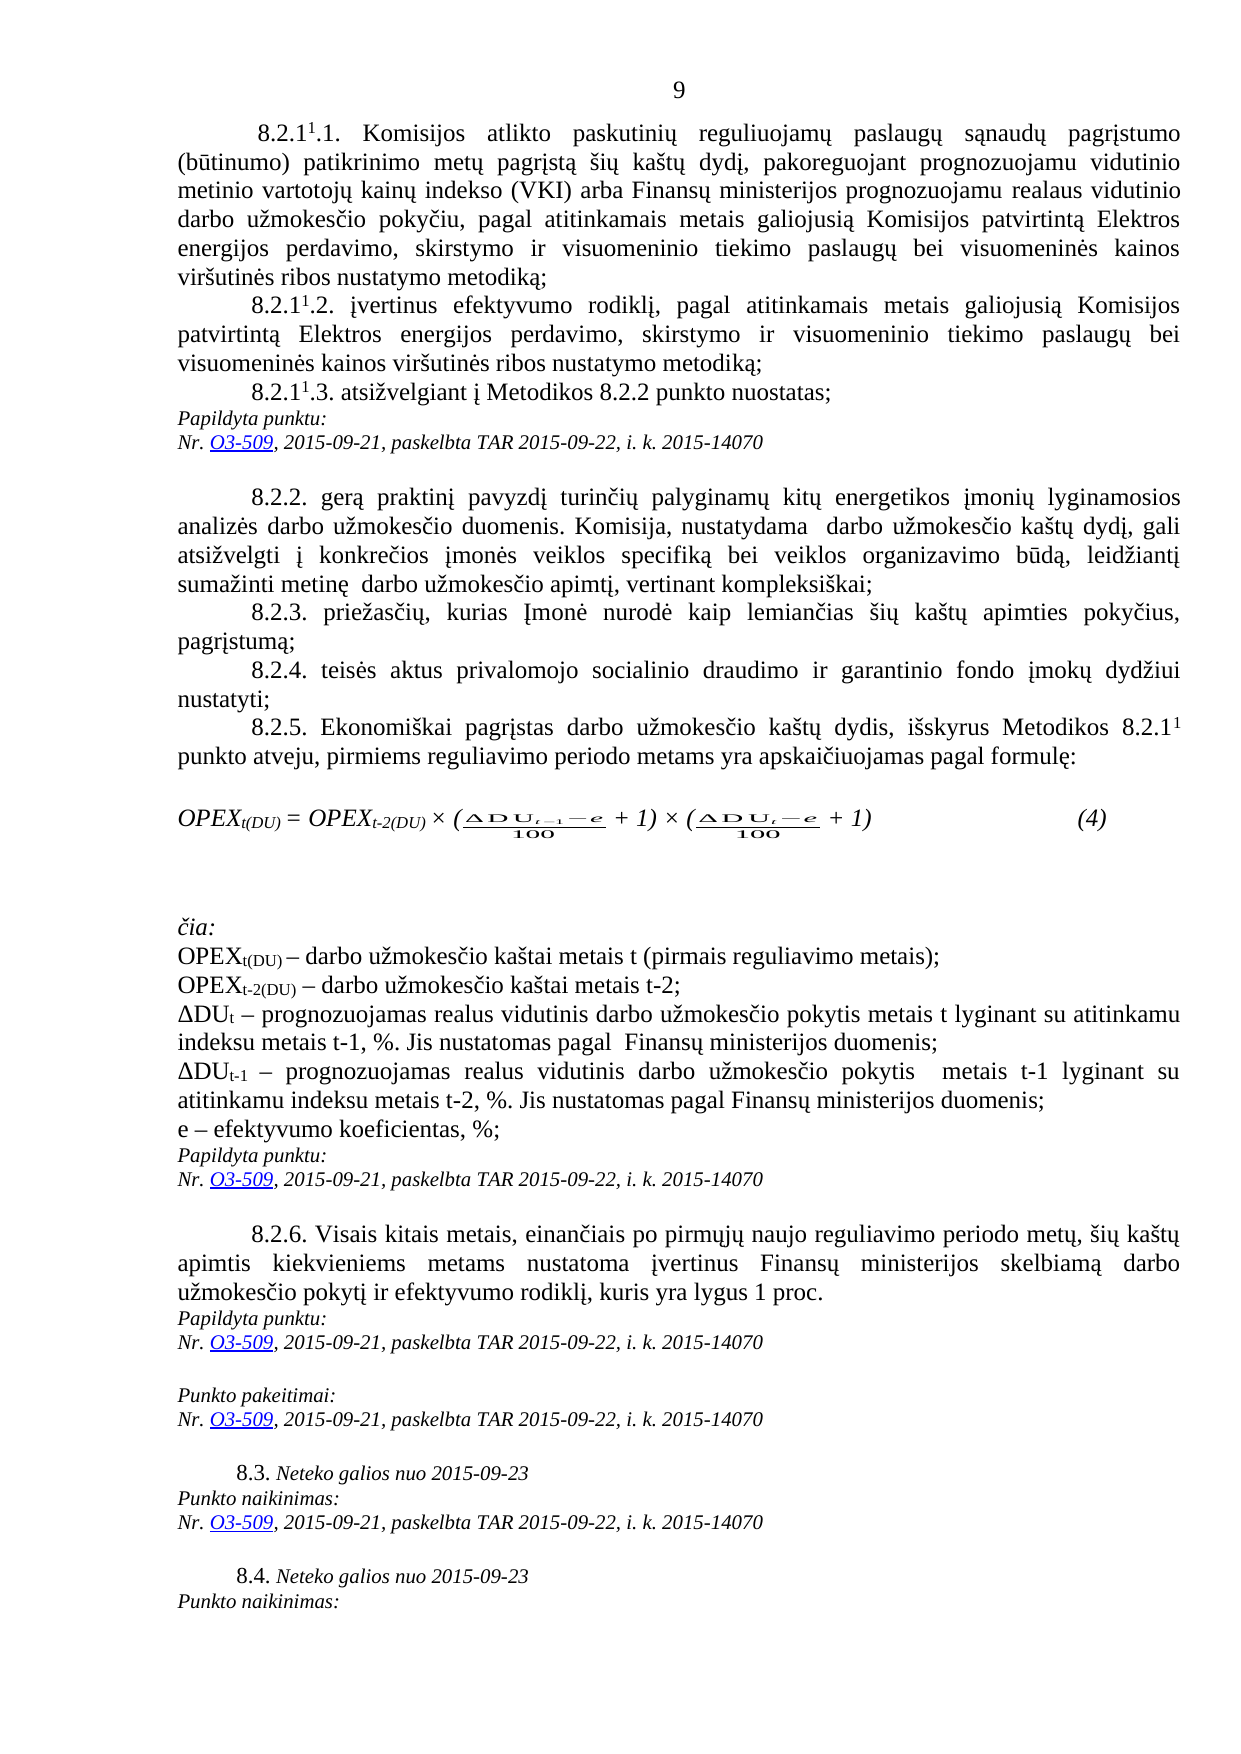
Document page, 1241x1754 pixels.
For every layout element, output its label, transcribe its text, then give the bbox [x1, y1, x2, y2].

text OPEXt-2(DU) – darbo užmokesčio kaštai metais t-2; [177, 970, 1181, 999]
text Nr. O3-509, 2015-09-21, paskelbta TAR 2015-09-22, i. k. 2015-14070 [177, 1330, 1181, 1354]
text 8.2.6. Visais kitais metais, einančiais po pirmųjų naujo reguliavimo periodo metų, šių kaštų apimtis kiekvieniems metams nustatoma įvertinus Finansų ministerijos skelbiamą darbo užmokesčio pokytį ir efektyvumo rodiklį, kuris yra lygus 1 proc. [177, 1219, 1181, 1306]
text 8.3. Neteko galios nuo 2015-09-23 [177, 1459, 1181, 1486]
text ΔDUt-1 – prognozuojamas realus vidutinis darbo užmokesčio pokytis metais t-1 lyginant su atitinkamu indeksu metais t-2, %. Jis nustatomas pagal Finansų ministerijos duomenis; [177, 1056, 1181, 1114]
text 8.2.4. teisės aktus privalomojo socialinio draudimo ir garantinio fondo įmokų dydžiui nustatyti; [177, 655, 1181, 712]
text Nr. O3-509, 2015-09-21, paskelbta TAR 2015-09-22, i. k. 2015-14070 [177, 1510, 1181, 1534]
text Papildyta punktu: [177, 406, 1181, 430]
text OPEXt(DU) – darbo užmokesčio kaštai metais t (pirmais reguliavimo metais); [177, 941, 1181, 970]
text Punkto naikinimas: [177, 1486, 1181, 1510]
text Papildyta punktu: [177, 1142, 1181, 1167]
text Papildyta punktu: [177, 1306, 1181, 1330]
text 8.2.5. Ekonomiškai pagrįstas darbo užmokesčio kaštų dydis, išskyrus Metodikos 8.2.11 punkto atveju, pirmiems reguliavimo periodo metams yra apskaičiuojamas pagal formulę: [177, 712, 1181, 770]
text e – efektyvumo koeficientas, %; [177, 1114, 1181, 1142]
text Nr. O3-509, 2015-09-21, paskelbta TAR 2015-09-22, i. k. 2015-14070 [177, 430, 1181, 454]
text 8.2.3. priežasčių, kurias Įmonė nurodė kaip lemiančias šių kaštų apimties pokyčius, pagrįstumą; [177, 597, 1181, 655]
text čia: [177, 912, 1181, 941]
text 8.4. Neteko galios nuo 2015-09-23 [177, 1563, 1181, 1589]
text Nr. O3-509, 2015-09-21, paskelbta TAR 2015-09-22, i. k. 2015-14070 [177, 1407, 1181, 1431]
text 8.2.2. gerą praktinį pavyzdį turinčių palyginamų kitų energetikos įmonių lyginamosios analizės darbo užmokesčio duomenis. Komisija, nustatydama darbo užmokesčio kaštų dydį, gali atsižvelgti į konkrečios įmonės veiklos specifiką bei veiklos organizavimo būdą, leidžiantį sumažinti metinę darbo užmokesčio apimtį, vertinant kompleksiškai; [177, 482, 1181, 597]
text 8.2.11.1. Komisijos atlikto paskutinių reguliuojamų paslaugų sąnaudų pagrįstumo (būtinumo) patikrinimo metų pagrįstą šių kaštų dydį, pakoreguojant prognozuojamu vidutinio metinio vartotojų kainų indekso (VKI) arba Finansų ministerijos prognozuojamu realaus vidutinio darbo užmokesčio pokyčiu, pagal atitinkamais metais galiojusią Komisijos patvirtintą Elektros energijos perdavimo, skirstymo ir visuomeninio tiekimo paslaugų bei visuomeninės kainos viršutinės ribos nustatymo metodiką; [177, 118, 1181, 291]
text Punkto pakeitimai: [177, 1382, 1181, 1407]
text 8.2.11.2. įvertinus efektyvumo rodiklį, pagal atitinkamais metais galiojusią Komisijos patvirtintą Elektros energijos perdavimo, skirstymo ir visuomeninio tiekimo paslaugų bei visuomeninės kainos viršutinės ribos nustatymo metodiką; [177, 291, 1181, 377]
text 8.2.11.3. atsižvelgiant į Metodikos 8.2.2 punkto nuostatas; [177, 377, 1181, 406]
text Punkto naikinimas: [177, 1589, 1181, 1613]
text ΔDUt – prognozuojamas realus vidutinis darbo užmokesčio pokytis metais t lyginant su atitinkamu indeksu metais t-1, %. Jis nustatomas pagal Finansų ministerijos duomenis; [177, 999, 1181, 1056]
text Nr. O3-509, 2015-09-21, paskelbta TAR 2015-09-22, i. k. 2015-14070 [177, 1167, 1181, 1191]
text OPEXt(DU) = OPEXt-2(DU) × ( + 1) × ( + 1) (4) [177, 799, 1181, 855]
